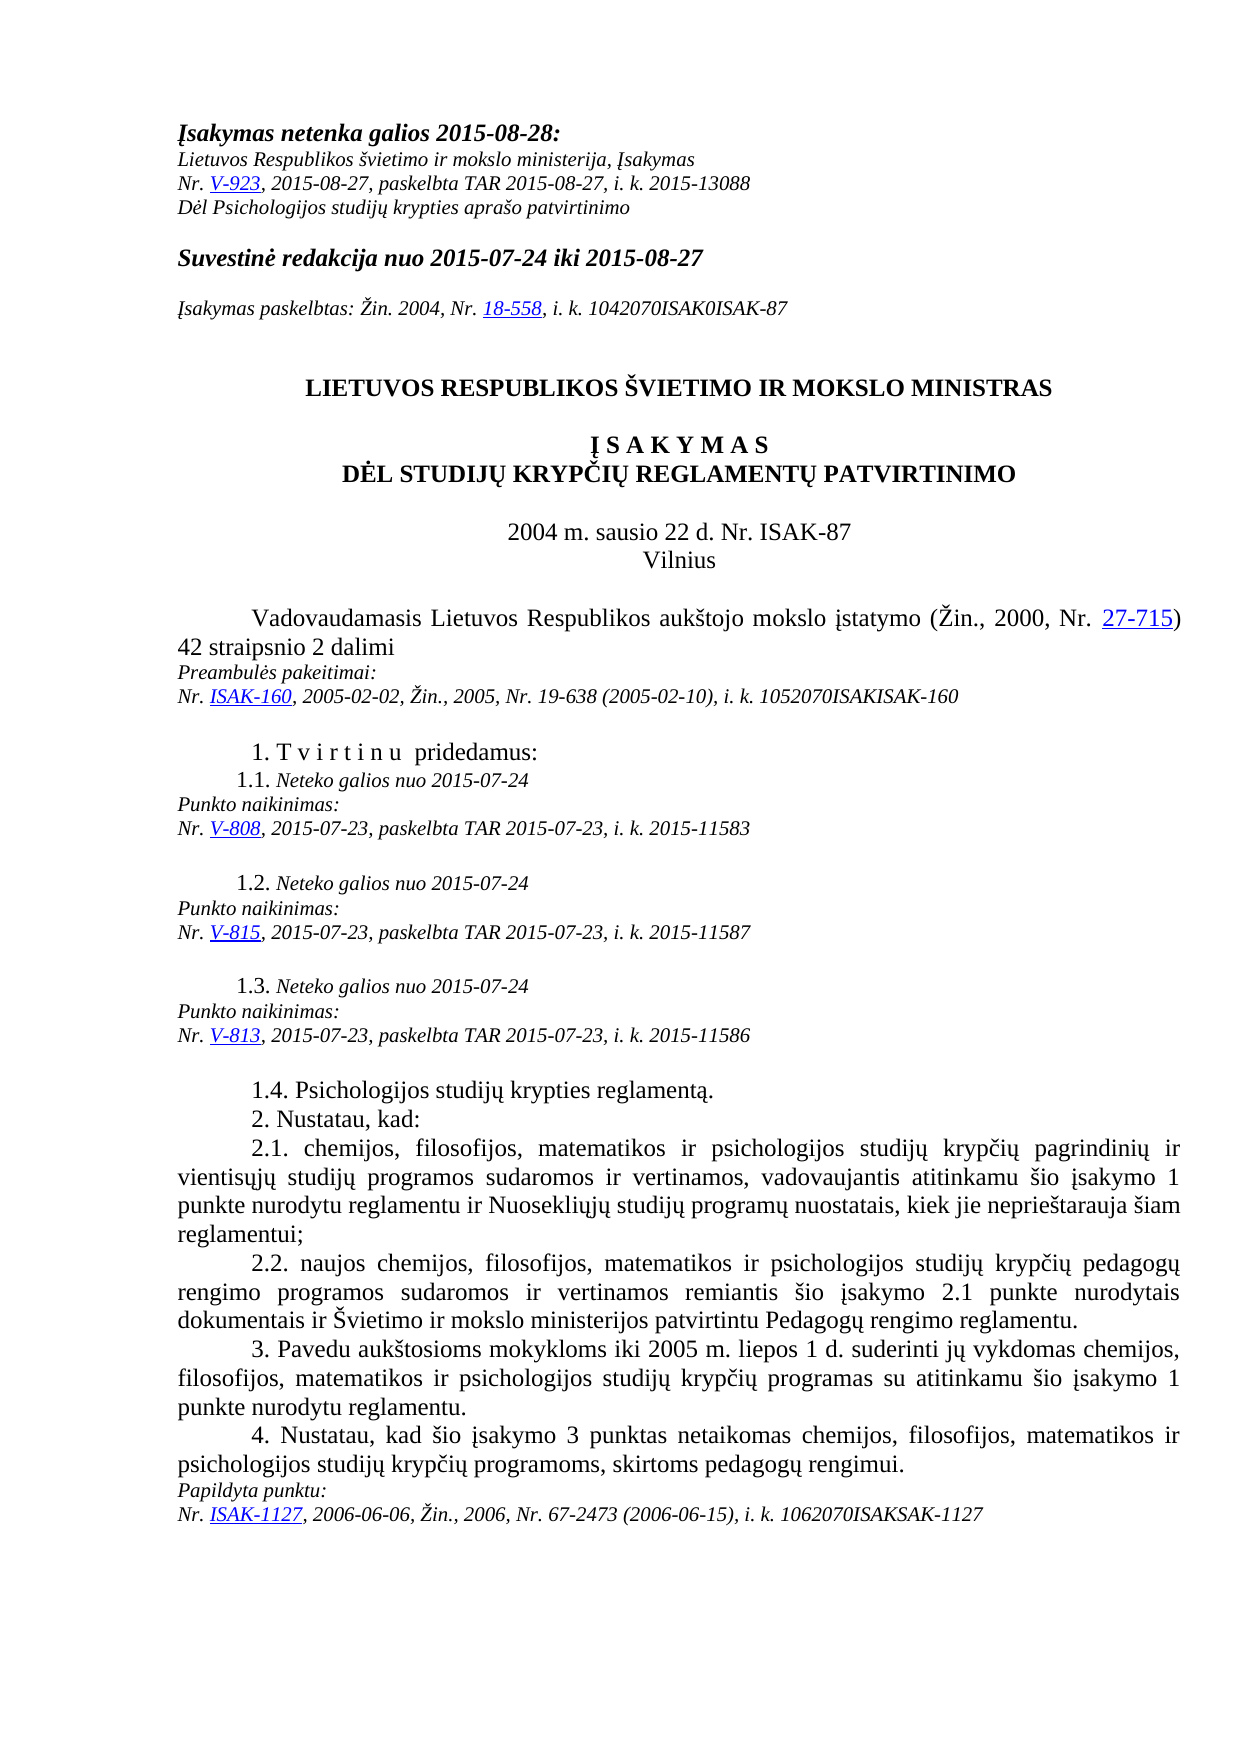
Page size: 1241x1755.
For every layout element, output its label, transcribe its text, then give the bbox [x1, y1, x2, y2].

text 1.1. Neteko galios nuo 2015-07-24 [177, 766, 1181, 792]
text Į S A K Y M A S [177, 430, 1181, 459]
text Dėl Psichologijos studijų krypties aprašo patvirtinimo [177, 195, 1181, 219]
text 1.4. Psichologijos studijų krypties reglamentą. [177, 1076, 1181, 1104]
text Lietuvos Respublikos švietimo ir mokslo ministerija, Įsakymas [177, 147, 1181, 171]
text 2.2. naujos chemijos, filosofijos, matematikos ir psichologijos studijų krypčių pedagogų rengimo programos sudaromos ir vertinamos remiantis šio įsakymo 2.1 punkte nurodytais dokumentais ir Švietimo ir mokslo ministerijos patvirtintu Pedagogų rengimo reglamentu. [177, 1248, 1181, 1334]
text 2004 m. sausio 22 d. Nr. ISAK-87 [177, 517, 1181, 545]
text 1.2. Neteko galios nuo 2015-07-24 [177, 869, 1181, 896]
text Nr. V-813, 2015-07-23, paskelbta TAR 2015-07-23, i. k. 2015-11586 [177, 1023, 1181, 1047]
text Punkto naikinimas: [177, 792, 1181, 816]
text LIETUVOS RESPUBLIKOS ŠVIETIMO IR MOKSLO MINISTRAS [177, 373, 1181, 402]
text Vadovaudamasis Lietuvos Respublikos aukštojo mokslo įstatymo (Žin., 2000, Nr. 27-715) 42 straipsnio 2 dalimi [177, 603, 1181, 660]
text Papildyta punktu: [177, 1478, 1181, 1502]
text 1. Tvirtinu pridedamus: [177, 737, 1181, 766]
text Nr. ISAK-160, 2005-02-02, Žin., 2005, Nr. 19-638 (2005-02-10), i. k. 1052070ISAKISAK-160 [177, 684, 1181, 708]
text 2.1. chemijos, filosofijos, matematikos ir psichologijos studijų krypčių pagrindinių ir vientisųjų studijų programos sudaromos ir vertinamos, vadovaujantis atitinkamu šio įsakymo 1 punkte nurodytu reglamentu ir Nuosekliųjų studijų programų nuostatais, kiek jie neprieštarauja šiam reglamentui; [177, 1133, 1181, 1248]
text Suvestinė redakcija nuo 2015-07-24 iki 2015-08-27 [177, 243, 1181, 272]
text Įsakymas netenka galios 2015-08-28: [177, 118, 1181, 147]
text 1.3. Neteko galios nuo 2015-07-24 [177, 972, 1181, 999]
text 3. Pavedu aukštosioms mokykloms iki 2005 m. liepos 1 d. suderinti jų vykdomas chemijos, filosofijos, matematikos ir psichologijos studijų krypčių programas su atitinkamu šio įsakymo 1 punkte nurodytu reglamentu. [177, 1334, 1181, 1421]
text Nr. V-923, 2015-08-27, paskelbta TAR 2015-08-27, i. k. 2015-13088 [177, 171, 1181, 195]
text Įsakymas paskelbtas: Žin. 2004, Nr. 18-558, i. k. 1042070ISAK0ISAK-87 [177, 296, 1181, 320]
text Nr. V-815, 2015-07-23, paskelbta TAR 2015-07-23, i. k. 2015-11587 [177, 919, 1181, 944]
text 2. Nustatau, kad: [177, 1104, 1181, 1133]
text Nr. ISAK-1127, 2006-06-06, Žin., 2006, Nr. 67-2473 (2006-06-15), i. k. 1062070ISAKSAK-1127 [177, 1502, 1181, 1526]
text Nr. V-808, 2015-07-23, paskelbta TAR 2015-07-23, i. k. 2015-11583 [177, 816, 1181, 840]
text 4. Nustatau, kad šio įsakymo 3 punktas netaikomas chemijos, filosofijos, matematikos ir psichologijos studijų krypčių programoms, skirtoms pedagogų rengimui. [177, 1421, 1181, 1478]
text DĖL STUDIJŲ KRYPČIŲ REGLAMENTŲ PATVIRTINIMO [177, 459, 1181, 488]
text Punkto naikinimas: [177, 896, 1181, 919]
text Punkto naikinimas: [177, 999, 1181, 1023]
text Preambulės pakeitimai: [177, 660, 1181, 684]
text Vilnius [177, 545, 1181, 574]
